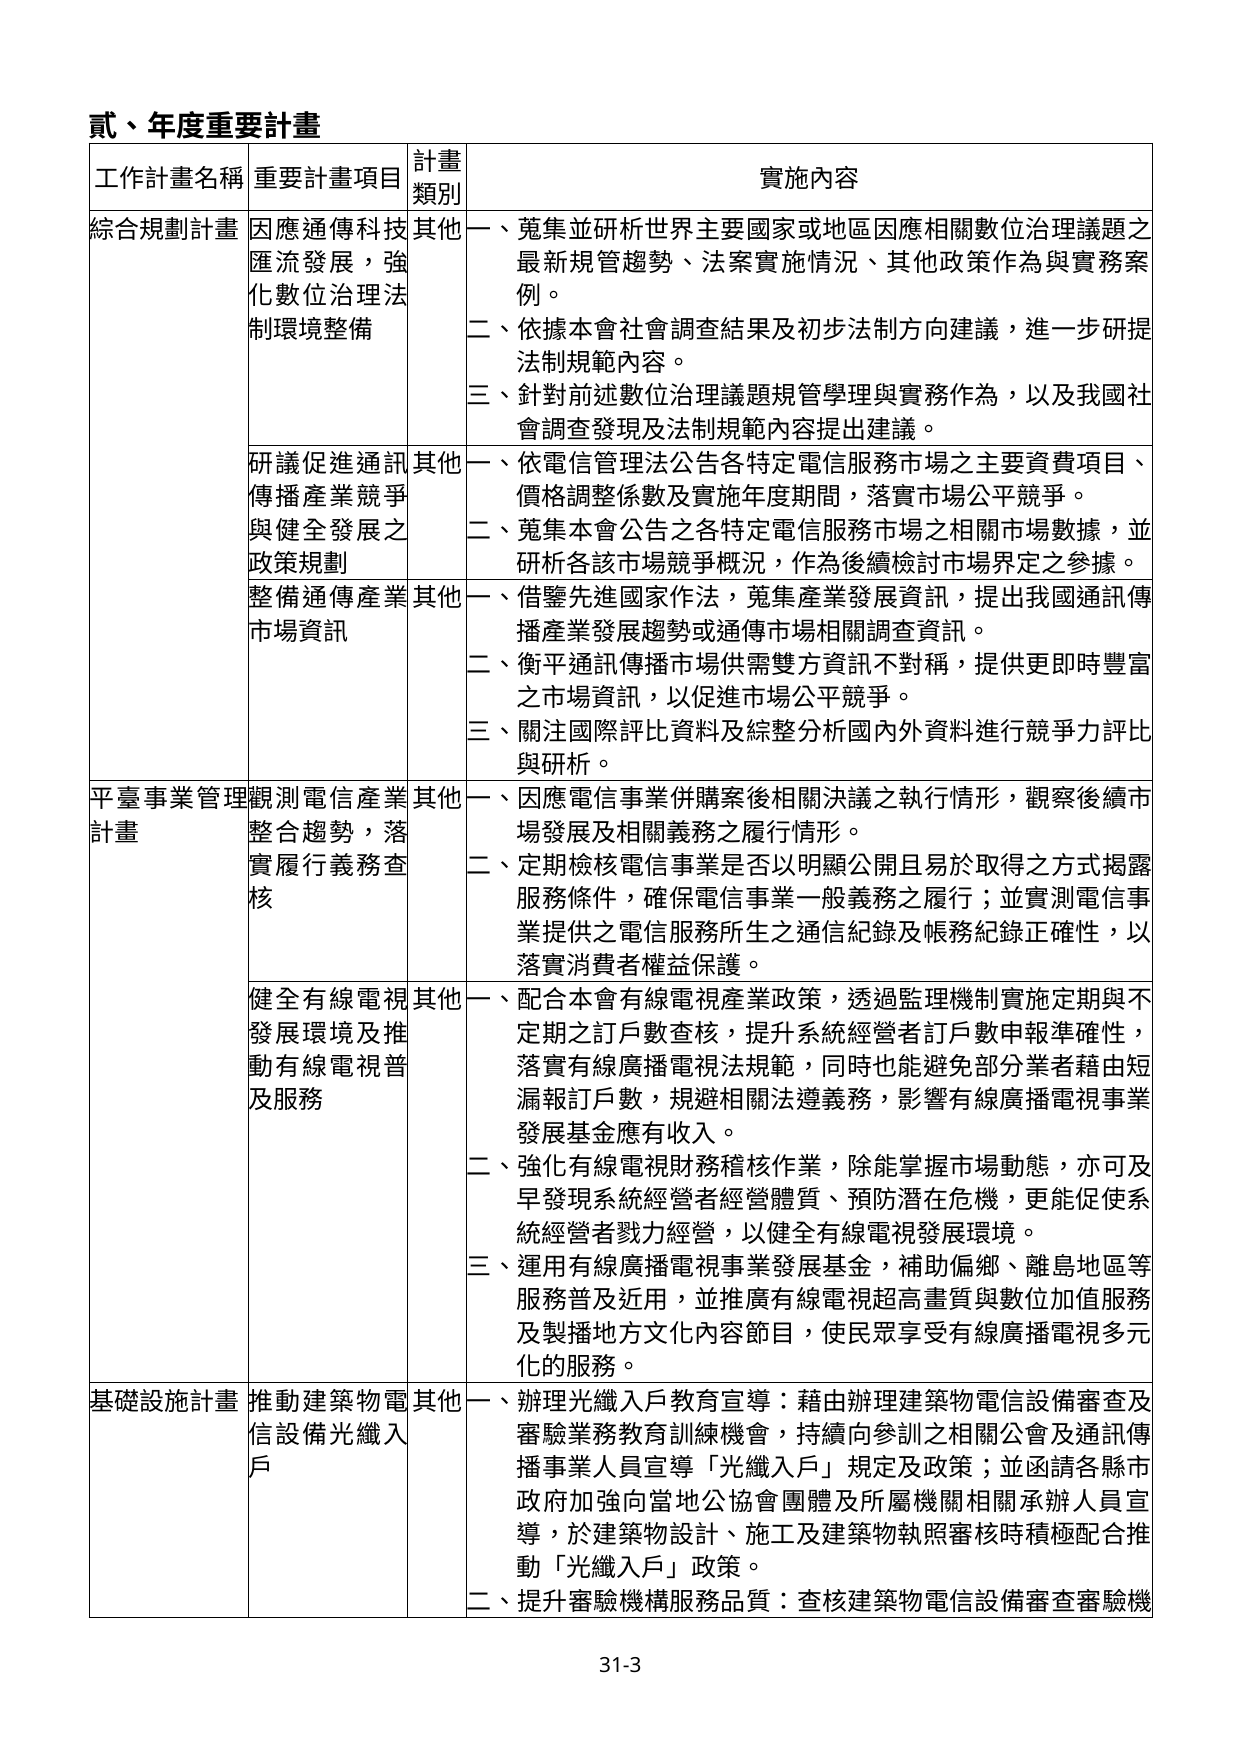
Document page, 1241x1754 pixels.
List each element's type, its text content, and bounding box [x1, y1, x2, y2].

table_header 計畫類別 [408, 144, 466, 210]
table_cell 一、依電信管理法公告各特定電信服務市場之主要資費項目、價格調整係數及實施年度期間，落實市場公平競爭。 二、蒐集本會公告之各特定電信服務市場之相關市場數據，並研析各該市場競爭概況，作為後續檢討市場界定之參據。 [467, 446, 1152, 579]
table_cell 一、借鑒先進國家作法，蒐集產業發展資訊，提出我國通訊傳播產業發展趨勢或通傳市場相關調查資訊。 二、衡平通訊傳播市場供需雙方資訊不對稱，提供更即時豐富之市場資訊，以促進市場公平競爭。 三、關注國際評比資料及綜整分析國內外資料進行競爭力評比與研析。 [467, 580, 1152, 780]
table_cell 整備通傳產業市場資訊 [249, 580, 407, 780]
table_header 工作計畫名稱 [90, 144, 248, 210]
table_cell 一、因應電信事業併購案後相關決議之執行情形，觀察後續市場發展及相關義務之履行情形。 二、定期檢核電信事業是否以明顯公開且易於取得之方式揭露服務條件，確保電信事業一般義務之履行；並實測電信事業提供之電信服務所生之通信紀錄及帳務紀錄正確性，以落實消費者權益保護。 [467, 781, 1152, 981]
table_cell 一、配合本會有線電視產業政策，透過監理機制實施定期與不定期之訂戶數查核，提升系統經營者訂戶數申報準確性，落實有線廣播電視法規範，同時也能避免部分業者藉由短漏報訂戶數，規避相關法遵義務，影響有線廣播電視事業發展基金應有收入。 二、強化有線電視財務稽核作業，除能掌握市場動態，亦可及早發現系統經營者經營體質、預防潛在危機，更能促使系統經營者戮力經營，以健全有線電視發展環境。 三、運用有線廣播電視事業發展基金，補助偏鄉、離島地區等服務普及近用，並推廣有線電視超高畫質與數位加值服務及製播地方文化內容節目，使民眾享受有線廣播電視多元化的服務。 [467, 982, 1152, 1382]
table_cell 其他 [408, 982, 466, 1382]
table_header 重要計畫項目 [249, 144, 407, 210]
table_cell 其他 [408, 580, 466, 780]
table_cell 因應通傳科技匯流發展，強化數位治理法制環境整備 [249, 211, 407, 445]
table_cell 其他 [408, 1383, 466, 1617]
table_cell 其他 [408, 446, 466, 579]
table_cell 觀測電信產業整合趨勢，落實履行義務查核 [249, 781, 407, 981]
table_cell 一、蒐集並研析世界主要國家或地區因應相關數位治理議題之最新規管趨勢、法案實施情況、其他政策作為與實務案例。 二、依據本會社會調查結果及初步法制方向建議，進一步研提法制規範內容。 三、針對前述數位治理議題規管學理與實務作為，以及我國社會調查發現及法制規範內容提出建議。 [467, 211, 1152, 445]
table_cell 平臺事業管理計畫 [90, 781, 248, 1382]
table_cell 一、辦理光纖入戶教育宣導：藉由辦理建築物電信設備審查及審驗業務教育訓練機會，持續向參訓之相關公會及通訊傳播事業人員宣導「光纖入戶」規定及政策；並函請各縣市政府加強向當地公協會團體及所屬機關相關承辦人員宣導，於建築物設計、施工及建築物執照審核時積極配合推動「光纖入戶」政策。 二、提升審驗機構服務品質：查核建築物電信設備審查審驗機 [467, 1383, 1152, 1617]
table_cell 其他 [408, 211, 466, 445]
table_cell 其他 [408, 781, 466, 981]
table_cell 健全有線電視發展環境及推動有線電視普及服務 [249, 982, 407, 1382]
table_header 實施內容 [467, 144, 1152, 210]
text 貳、年度重要計畫 [88, 109, 1152, 143]
table_cell 推動建築物電信設備光纖入戶 [249, 1383, 407, 1617]
table_cell 綜合規劃計畫 [90, 211, 248, 780]
table_cell 基礎設施計畫 [90, 1383, 248, 1617]
table_cell 研議促進通訊傳播產業競爭與健全發展之政策規劃 [249, 446, 407, 579]
